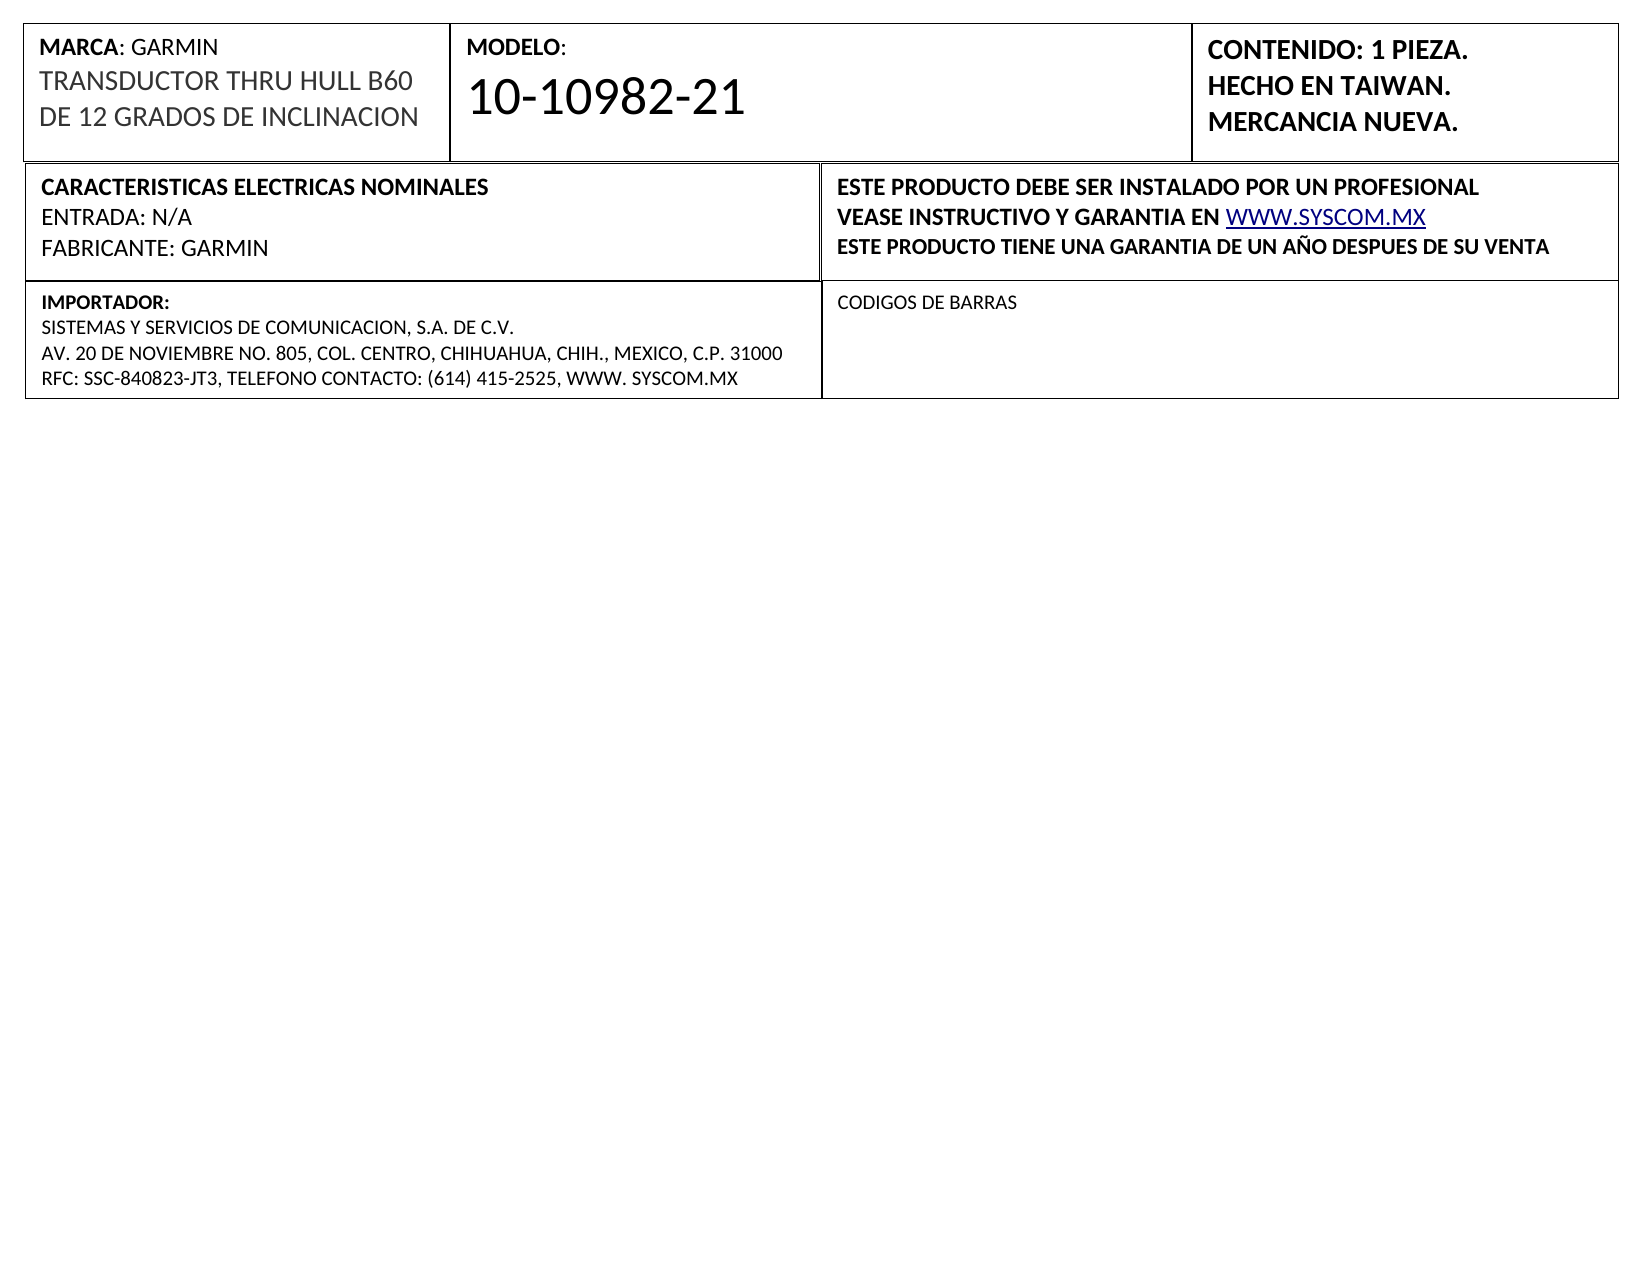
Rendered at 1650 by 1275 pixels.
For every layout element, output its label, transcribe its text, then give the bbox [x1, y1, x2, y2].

text CONTENIDO: 1 PIEZA. [1208, 31, 1603, 67]
text CARACTERISTICAS ELECTRICAS NOMINALES [41, 171, 804, 202]
text 10-10982-21 [466, 62, 1176, 128]
text ESTE PRODUCTO TIENE UNA GARANTIA DE UN AÑO DESPUES DE SU VENTA [837, 232, 1603, 260]
text MARCA: GARMIN [39, 31, 434, 62]
text ESTE PRODUCTO DEBE SER INSTALADO POR UN PROFESIONAL [837, 171, 1603, 202]
text VEASE INSTRUCTIVO Y GARANTIA EN WWW.SYSCOM.MX [837, 202, 1603, 232]
text TRANSDUCTOR THRU HULL B60 DE 12 GRADOS DE INCLINACION [39, 62, 434, 133]
text MODELO: [466, 31, 1176, 62]
text SISTEMAS Y SERVICIOS DE COMUNICACION, S.A. DE C.V. [41, 314, 807, 340]
text HECHO EN TAIWAN. [1208, 67, 1603, 103]
text CODIGOS DE BARRAS [837, 289, 1603, 314]
text AV. 20 DE NOVIEMBRE NO. 805, COL. CENTRO, CHIHUAHUA, CHIH., MEXICO, C.P. 31000 [41, 340, 807, 365]
text MERCANCIA NUEVA. [1208, 103, 1603, 138]
text ENTRADA: N/A [41, 202, 804, 232]
text RFC: SSC-840823-JT3, TELEFONO CONTACTO: (614) 415-2525, WWW. SYSCOM.MX [41, 365, 807, 391]
text FABRICANTE: GARMIN [41, 232, 804, 263]
text IMPORTADOR: [41, 289, 807, 314]
